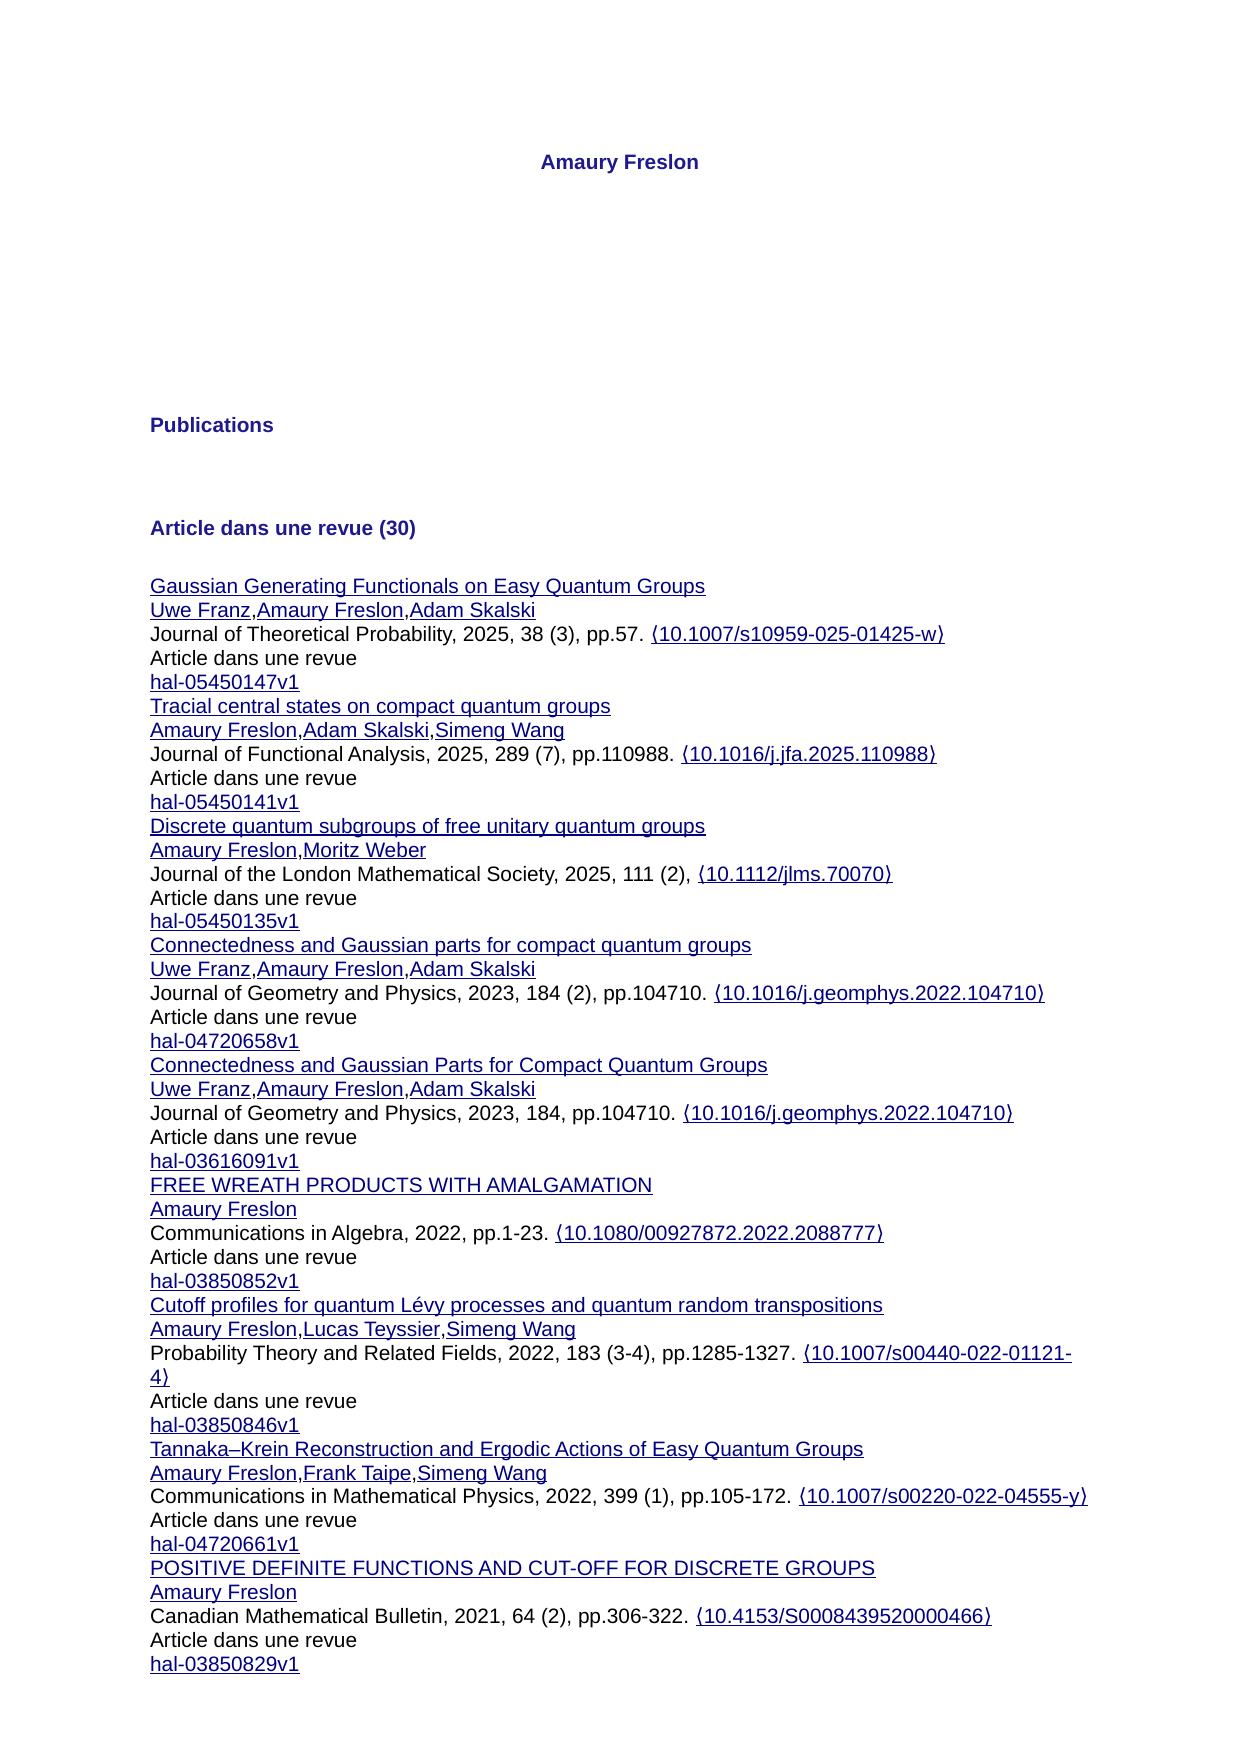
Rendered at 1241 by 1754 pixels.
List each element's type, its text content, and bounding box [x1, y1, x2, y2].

table_cell Tracial central states on compact quantum groups Amaury Freslon,Adam Skalski,Simeng Wang Journal of Functional Analysis, 2025, 289 (7), pp.110988. ⟨10.1016/j.jfa.2025.110988⟩ Article dans une revue hal-05450141v1 [150, 694, 1090, 813]
table_cell Tannaka–Krein Reconstruction and Ergodic Actions of Easy Quantum Groups Amaury Freslon,Frank Taipe,Simeng Wang Communications in Mathematical Physics, 2022, 399 (1), pp.105-172. ⟨10.1007/s00220-022-04555-y⟩ Article dans une revue hal-04720661v1 [150, 1436, 1090, 1556]
table_cell FREE WREATH PRODUCTS WITH AMALGAMATION Amaury Freslon Communications in Algebra, 2022, pp.1-23. ⟨10.1080/00927872.2022.2088777⟩ Article dans une revue hal-03850852v1 [150, 1173, 1090, 1293]
table_cell POSITIVE DEFINITE FUNCTIONS AND CUT-OFF FOR DISCRETE GROUPS Amaury Freslon Canadian Mathematical Bulletin, 2021, 64 (2), pp.306-322. ⟨10.4153/S0008439520000466⟩ Article dans une revue hal-03850829v1 [150, 1556, 1090, 1676]
subtitle Amaury Freslon [150, 150, 1090, 174]
table_cell Connectedness and Gaussian parts for compact quantum groups Uwe Franz,Amaury Freslon,Adam Skalski Journal of Geometry and Physics, 2023, 184 (2), pp.104710. ⟨10.1016/j.geomphys.2022.104710⟩ Article dans une revue hal-04720658v1 [150, 933, 1090, 1053]
subtitle Article dans une revue (30) [150, 516, 1090, 539]
table_cell Connectedness and Gaussian Parts for Compact Quantum Groups Uwe Franz,Amaury Freslon,Adam Skalski Journal of Geometry and Physics, 2023, 184, pp.104710. ⟨10.1016/j.geomphys.2022.104710⟩ Article dans une revue hal-03616091v1 [150, 1053, 1090, 1173]
table_cell Discrete quantum subgroups of free unitary quantum groups Amaury Freslon,Moritz Weber Journal of the London Mathematical Society, 2025, 111 (2), ⟨10.1112/jlms.70070⟩ Article dans une revue hal-05450135v1 [150, 814, 1090, 933]
table_cell Cutoff profiles for quantum Lévy processes and quantum random transpositions Amaury Freslon,Lucas Teyssier,Simeng Wang Probability Theory and Related Fields, 2022, 183 (3-4), pp.1285-1327. ⟨10.1007/s00440-022-01121-4⟩ Article dans une revue hal-03850846v1 [150, 1293, 1090, 1436]
subtitle Publications [150, 412, 1090, 436]
table_header Gaussian Generating Functionals on Easy Quantum Groups Uwe Franz,Amaury Freslon,Adam Skalski Journal of Theoretical Probability, 2025, 38 (3), pp.57. ⟨10.1007/s10959-025-01425-w⟩ Article dans une revue hal-05450147v1 [150, 574, 1090, 694]
